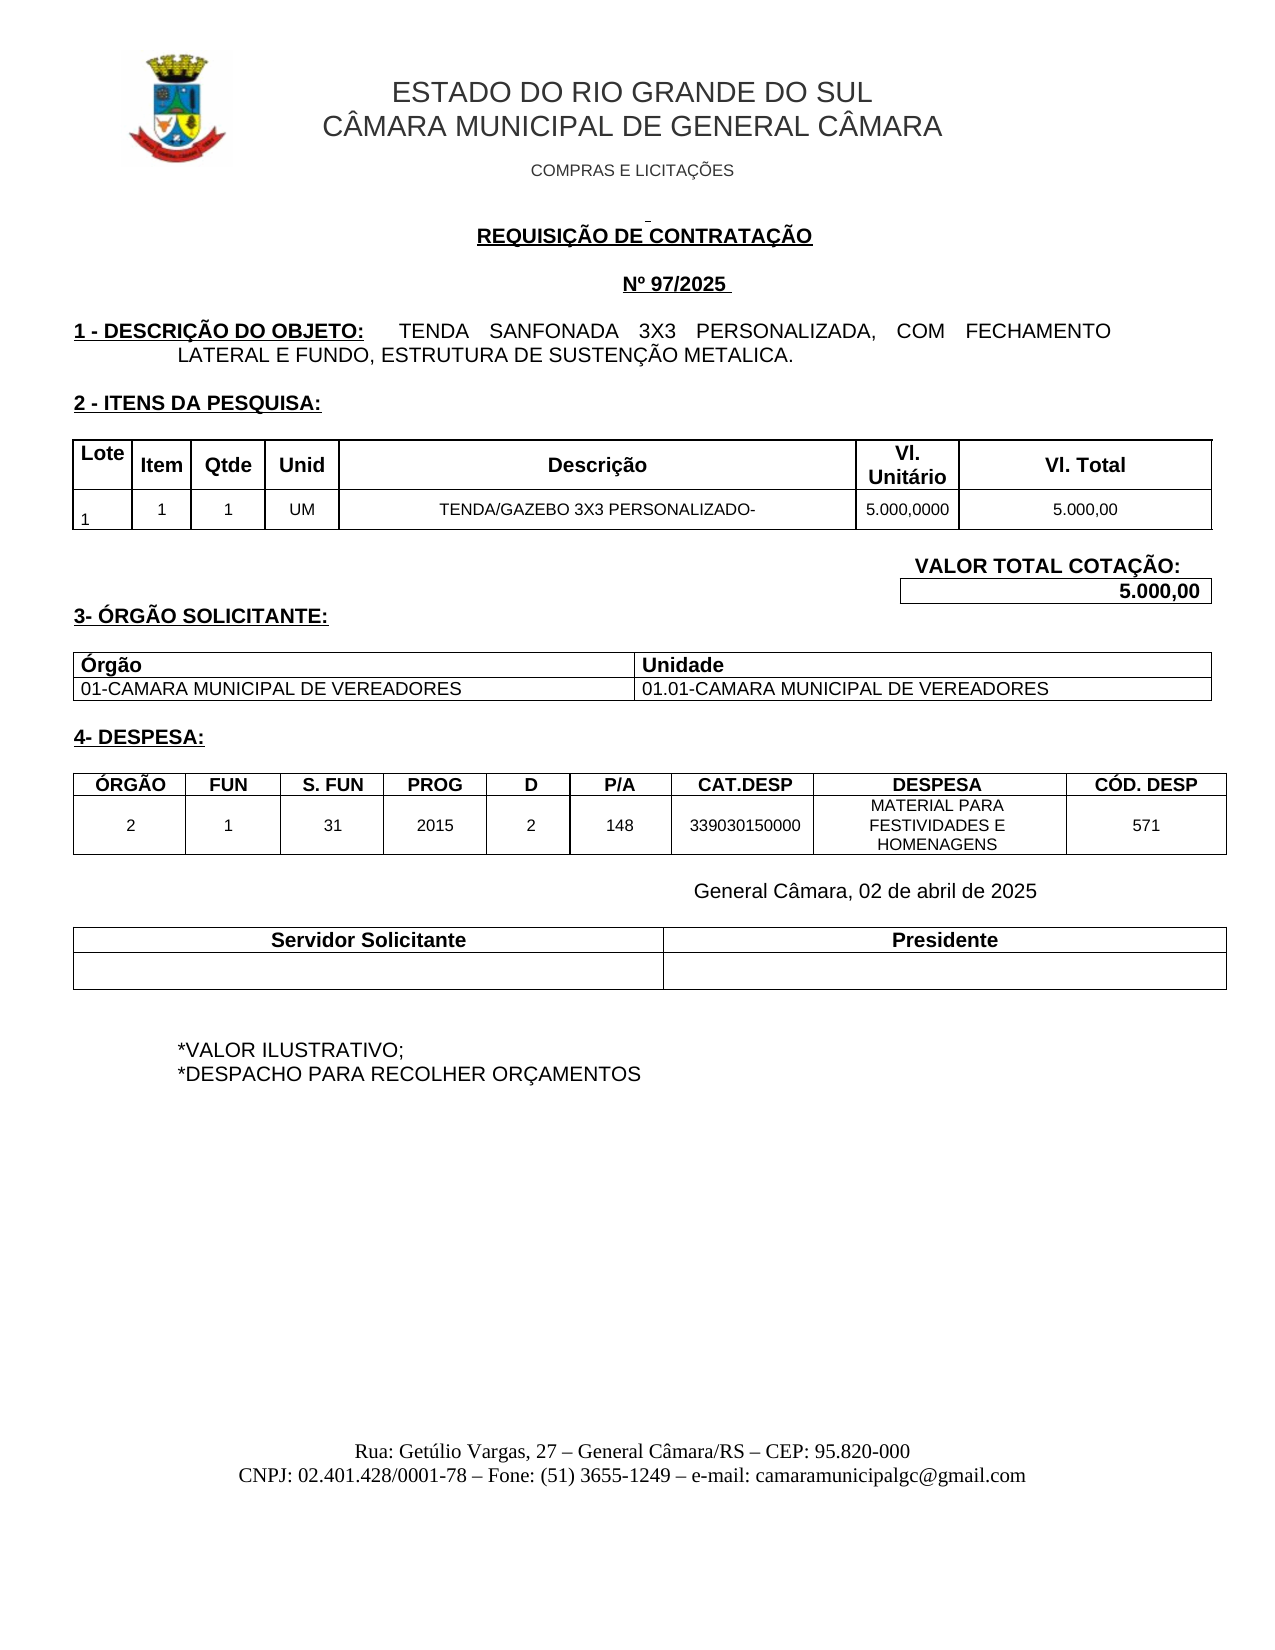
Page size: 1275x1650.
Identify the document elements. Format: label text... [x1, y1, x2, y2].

table_header Servidor Solicitante [74, 928, 663, 952]
table_header Lote [74, 441, 131, 489]
table_cell [74, 953, 663, 989]
table_cell 148 [571, 796, 671, 854]
table_header D [487, 774, 569, 795]
table_cell 1 [133, 490, 190, 528]
table_cell 01.01-CAMARA MUNICIPAL DE VEREADORES [635, 678, 1211, 700]
table_cell 2015 [384, 796, 486, 854]
table_header Nº 97/2025 [196, 271, 1099, 295]
table_header CAT.DESP [672, 774, 813, 795]
text General Câmara, 02 de abril de 2025 [177, 879, 1112, 903]
text *VALOR ILUSTRATIVO; [177, 1038, 1087, 1062]
table_header ÓRGÃO [74, 774, 185, 795]
text REQUISIÇÃO DE CONTRATAÇÃO [177, 223, 1112, 247]
table_cell MATERIAL PARA FESTIVIDADES E HOMENAGENS [814, 796, 1066, 854]
table_header Item [133, 441, 190, 489]
table_header Presidente [664, 928, 1226, 952]
table_cell 2 [487, 796, 569, 854]
text 1 - DESCRIÇÃO DO OBJETO: TENDA SANFONADA 3X3 PERSONALIZADA, COM FECHAMENTO LATERAL E FUNDO, ESTRUTURA DE SUSTENÇÃO METALICA. [74, 319, 1112, 367]
table_cell 2 [74, 796, 185, 854]
table_header PROG [384, 774, 486, 795]
table_cell 5.000,00 [960, 490, 1211, 528]
table_cell 1 [192, 490, 264, 528]
table_header CÓD. DESP [1067, 774, 1226, 795]
table_header Qtde [192, 441, 264, 489]
text *DESPACHO PARA RECOLHER ORÇAMENTOS [177, 1062, 1087, 1086]
text 4- DESPESA: [74, 725, 1112, 749]
table_header Unidade [635, 653, 1211, 677]
table_header Vl. Unitário [857, 441, 958, 489]
table_header DESPESA [814, 774, 1066, 795]
table_cell [664, 953, 1226, 989]
table_cell 5.000,0000 [857, 490, 958, 528]
table_header Vl. Total [960, 441, 1211, 489]
table_cell 01-CAMARA MUNICIPAL DE VEREADORES [74, 678, 634, 700]
table_header S. FUN [281, 774, 383, 795]
table_header P/A [571, 774, 671, 795]
table_cell UM [266, 490, 338, 528]
table_header Unid [266, 441, 338, 489]
table_header Descrição [340, 441, 855, 489]
text 3- ÓRGÃO SOLICITANTE: [74, 604, 1112, 628]
table_cell 571 [1067, 796, 1226, 854]
text 2 - ITENS DA PESQUISA: [74, 391, 1112, 415]
table_header 5.000,00 [901, 579, 1211, 603]
table_cell 339030150000 [672, 796, 813, 854]
table_header FUN [186, 774, 280, 795]
table_cell 31 [281, 796, 383, 854]
table_cell TENDA/GAZEBO 3X3 PERSONALIZADO- [340, 490, 855, 528]
table_cell 1 [74, 490, 131, 528]
text VALOR TOTAL COTAÇÃO: [177, 554, 1236, 578]
table_cell 1 [186, 796, 280, 854]
table_header Órgão [74, 653, 634, 677]
